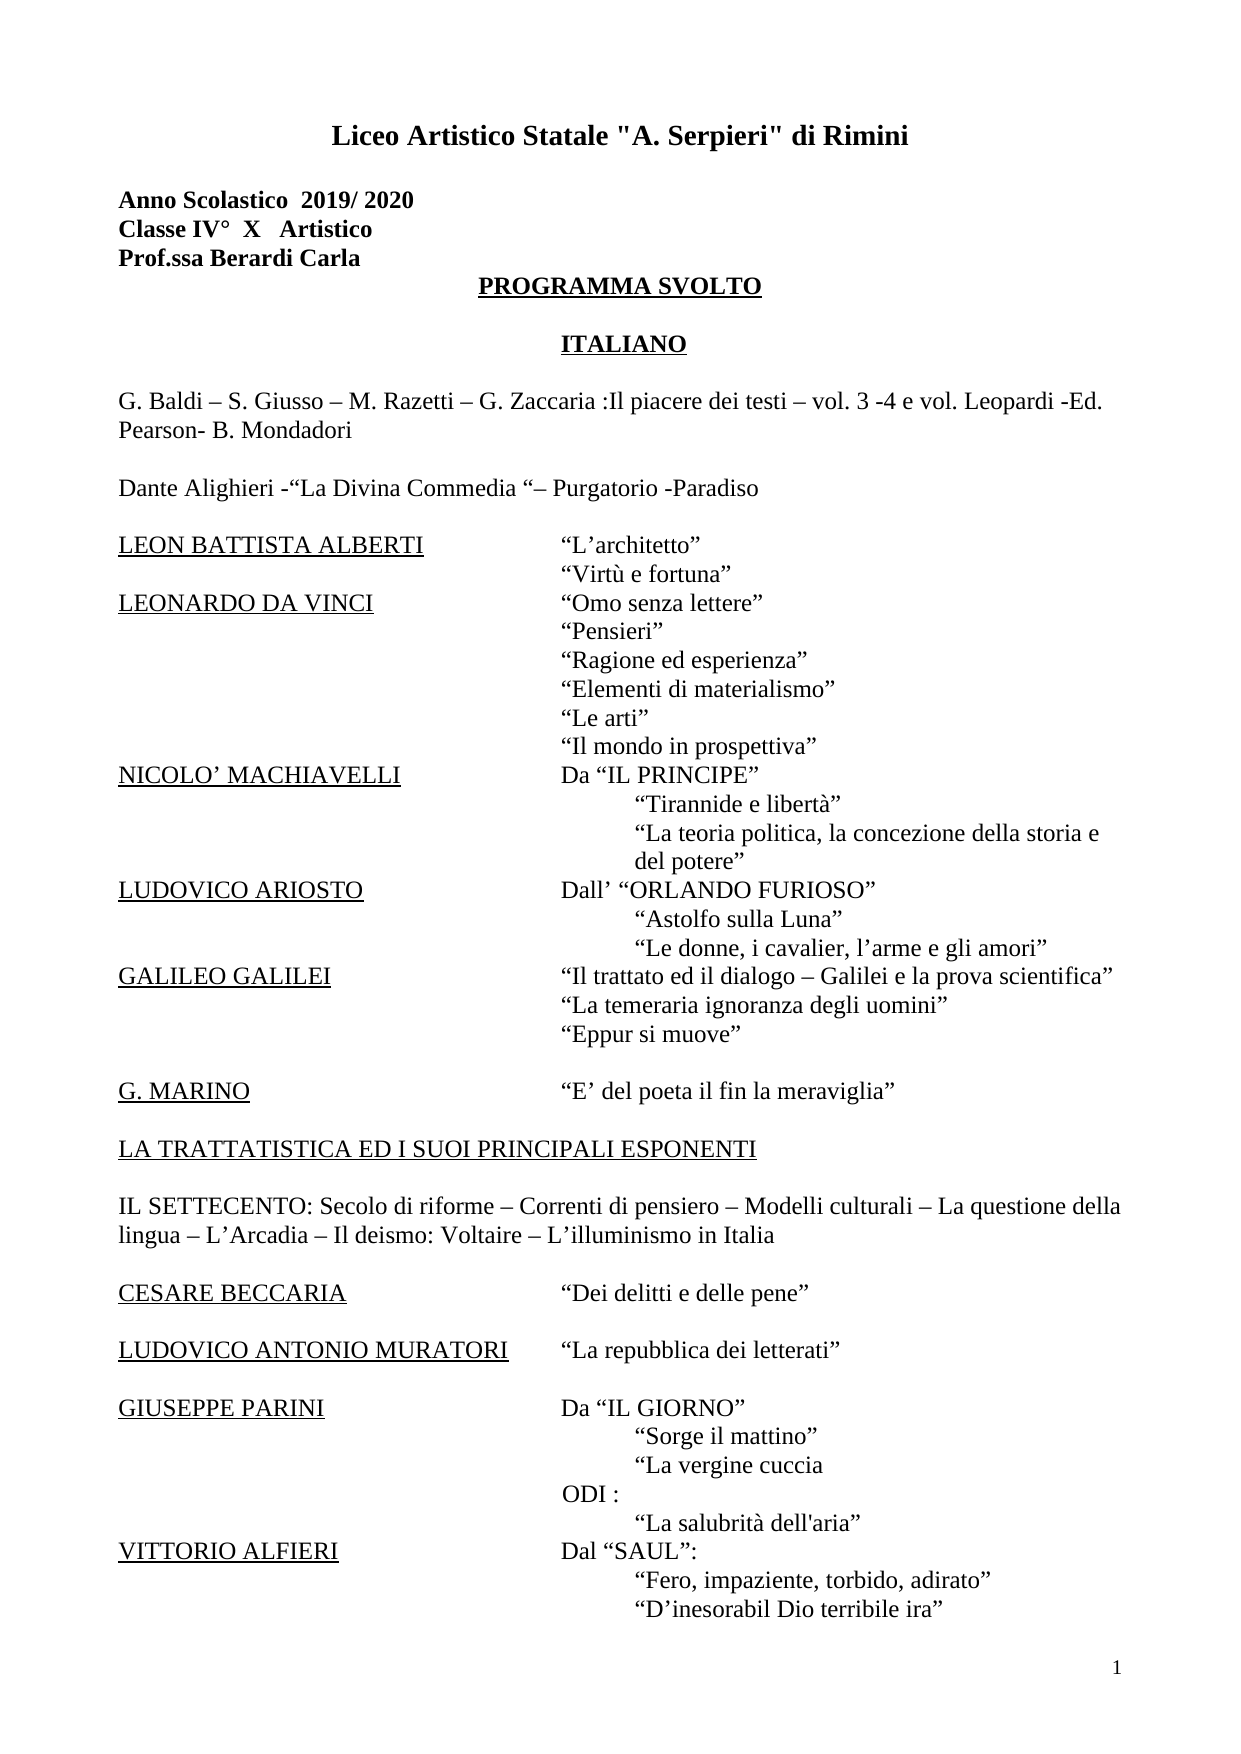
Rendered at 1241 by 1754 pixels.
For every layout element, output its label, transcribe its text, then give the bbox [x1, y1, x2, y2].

text “Elementi di materialismo” [118, 674, 1122, 703]
text LA TRATTATISTICA ED I SUOI PRINCIPALI ESPONENTI [118, 1134, 1122, 1163]
text “Astolfo sulla Luna” [118, 904, 1122, 933]
text “Eppur si muove” [118, 1019, 1122, 1048]
text “D’inesorabil Dio terribile ira” [118, 1594, 1122, 1623]
text GIUSEPPE PARINI Da “IL GIORNO” [118, 1393, 1122, 1421]
text Dante Alighieri -“La Divina Commedia “– Purgatorio -Paradiso [118, 473, 1122, 530]
text Prof.ssa Berardi Carla [118, 243, 1122, 271]
text “Le arti” [118, 703, 1122, 731]
text “La vergine cuccia [118, 1450, 1122, 1479]
text GALILEO GALILEI “Il trattato ed il dialogo – Galilei e la prova scientifica” [118, 961, 1122, 990]
text G. MARINO “E’ del poeta il fin la meraviglia” [118, 1076, 1122, 1105]
text G. Baldi – S. Giusso – M. Razetti – G. Zaccaria :Il piacere dei testi – vol. 3 -4 e vol. Leopardi -Ed. Pearson- B. Mondadori [118, 386, 1122, 444]
text NICOLO’ MACHIAVELLI Da “IL PRINCIPE” [118, 760, 1122, 789]
text PROGRAMMA SVOLTO [118, 271, 1122, 300]
text ITALIANO [413, 329, 1122, 358]
text “Fero, impaziente, torbido, adirato” [118, 1565, 1122, 1594]
text “La temeraria ignoranza degli uomini” [118, 990, 1122, 1019]
text LUDOVICO ANTONIO MURATORI “La repubblica dei letterati” [118, 1335, 1122, 1364]
text “Ragione ed esperienza” [118, 645, 1122, 674]
text “Virtù e fortuna” [118, 559, 1122, 588]
text “Sorge il mattino” [118, 1421, 1122, 1450]
text LUDOVICO ARIOSTO Dall’ “ORLANDO FURIOSO” [118, 875, 1122, 904]
text LEON BATTISTA ALBERTI “L’architetto” [118, 530, 1122, 559]
text “Pensieri” [118, 616, 1122, 645]
text ODI : [118, 1479, 1122, 1508]
text “La teoria politica, la concezione della storia e del potere” [634, 818, 1122, 875]
text Liceo Artistico Statale "A. Serpieri" di Rimini [118, 118, 1122, 152]
text Anno Scolastico 2019/ 2020 [118, 185, 1122, 214]
text CESARE BECCARIA “Dei delitti e delle pene” [118, 1278, 1122, 1306]
text Classe IV° X Artistico [118, 214, 1122, 243]
text “Le donne, i cavalier, l’arme e gli amori” [118, 933, 1122, 961]
text “Tirannide e libertà” [118, 789, 1122, 818]
text “Il mondo in prospettiva” [118, 731, 1122, 760]
text IL SETTECENTO: Secolo di riforme – Correnti di pensiero – Modelli culturali – La questione della lingua – L’Arcadia – Il deismo: Voltaire – L’illuminismo in Italia [118, 1191, 1122, 1249]
text “La salubrità dell'aria” [118, 1508, 1122, 1536]
text LEONARDO DA VINCI “Omo senza lettere” [118, 588, 1122, 616]
text VITTORIO ALFIERI Dal “SAUL”: [118, 1536, 1122, 1565]
